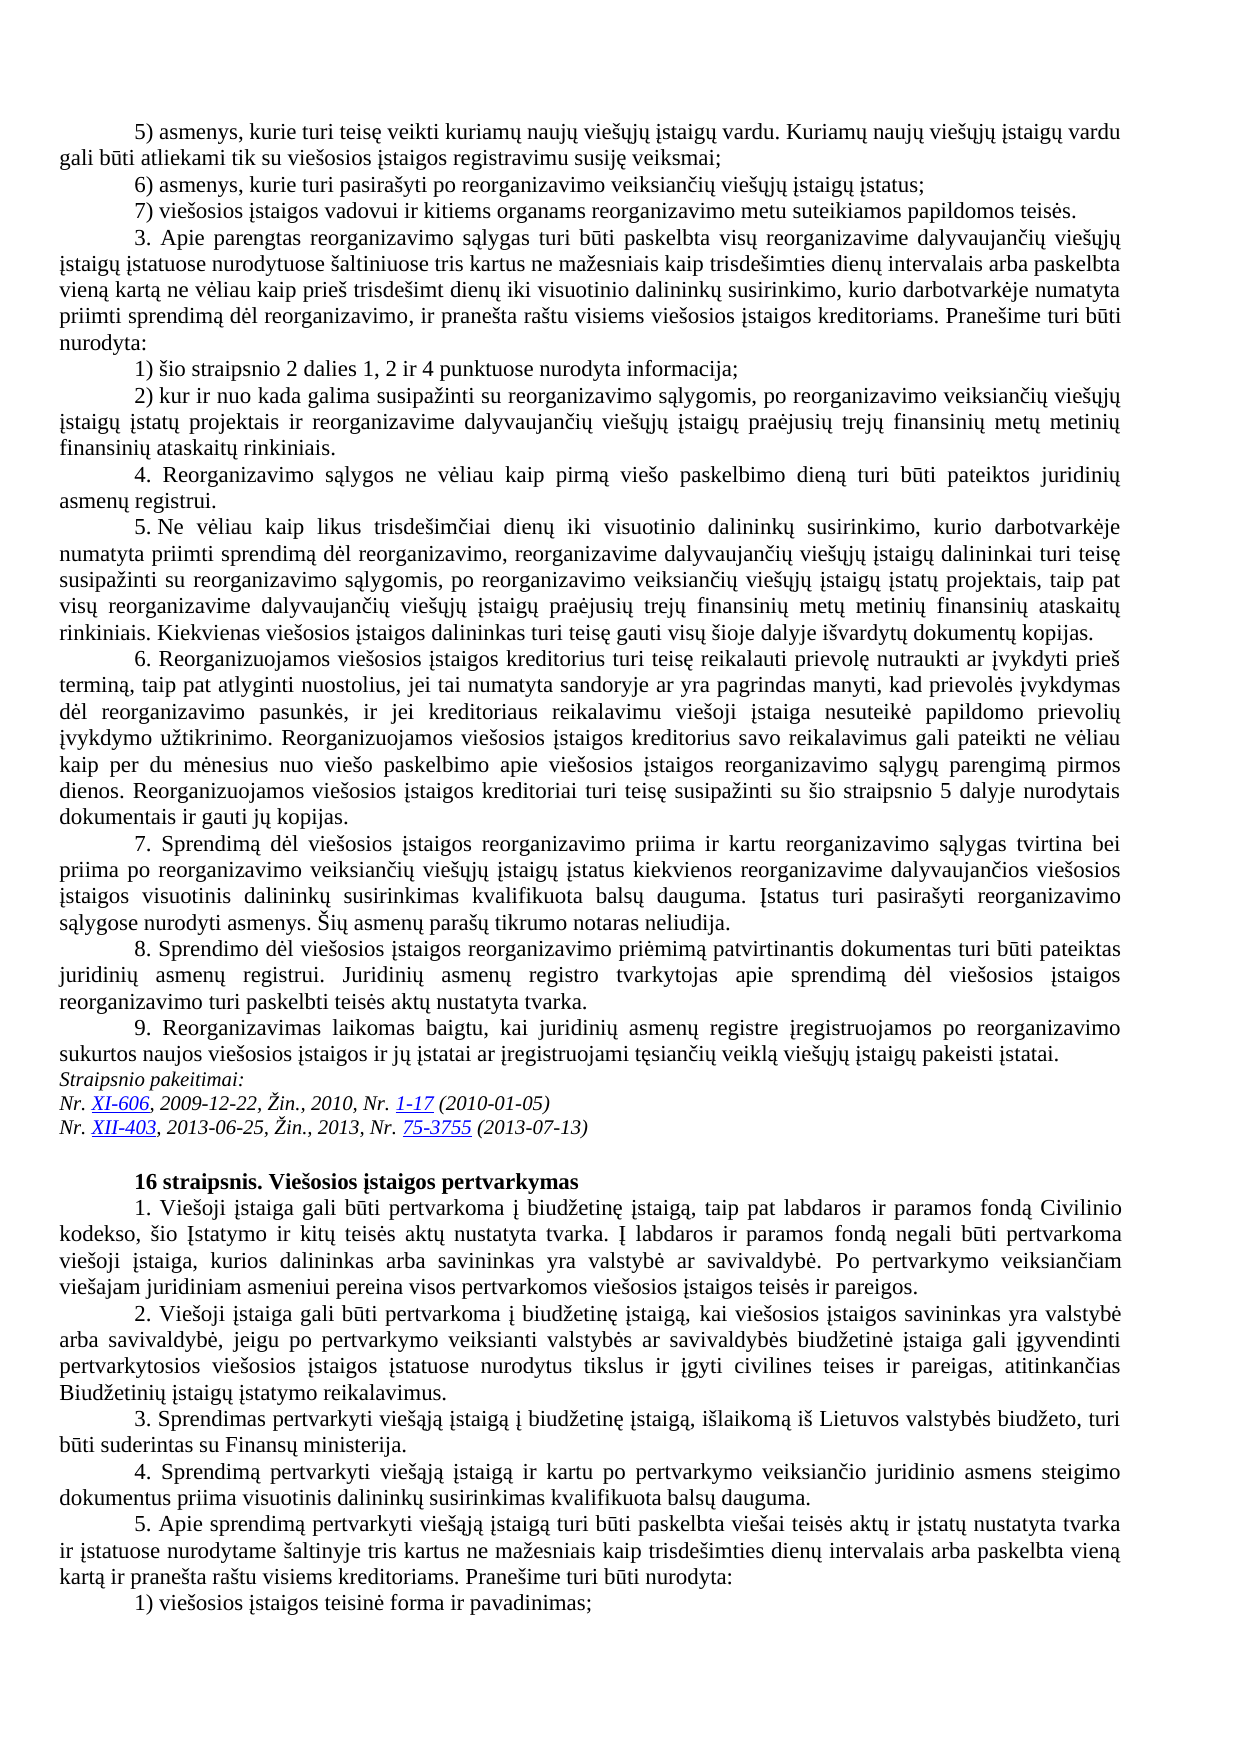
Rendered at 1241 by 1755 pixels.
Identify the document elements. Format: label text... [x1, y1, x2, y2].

text Nr. XII-403, 2013-06-25, Žin., 2013, Nr. 75-3755 (2013-07-13) [59, 1115, 1122, 1139]
text 7) viešosios įstaigos vadovui ir kitiems organams reorganizavimo metu suteikiamos papildomos teisės. [59, 197, 1122, 223]
text 7. Sprendimą dėl viešosios įstaigos reorganizavimo priima ir kartu reorganizavimo sąlygas tvirtina bei priima po reorganizavimo veiksiančių viešųjų įstaigų įstatus kiekvienos reorganizavime dalyvaujančios viešosios įstaigos visuotinis dalininkų susirinkimas kvalifikuota balsų dauguma. Įstatus turi pasirašyti reorganizavimo sąlygose nurodyti asmenys. Šių asmenų parašų tikrumo notaras neliudija. [59, 830, 1122, 935]
text 4. Reorganizavimo sąlygos ne vėliau kaip pirmą viešo paskelbimo dieną turi būti pateiktos juridinių asmenų registrui. [59, 461, 1122, 513]
text 6. Reorganizuojamos viešosios įstaigos kreditorius turi teisę reikalauti prievolę nutraukti ar įvykdyti prieš terminą, taip pat atlyginti nuostolius, jei tai numatyta sandoryje ar yra pagrindas manyti, kad prievolės įvykdymas dėl reorganizavimo pasunkės, ir jei kreditoriaus reikalavimu viešoji įstaiga nesuteikė papildomo prievolių įvykdymo užtikrinimo. Reorganizuojamos viešosios įstaigos kreditorius savo reikalavimus gali pateikti ne vėliau kaip per du mėnesius nuo viešo paskelbimo apie viešosios įstaigos reorganizavimo sąlygų parengimą pirmos dienos. Reorganizuojamos viešosios įstaigos kreditoriai turi teisę susipažinti su šio straipsnio 5 dalyje nurodytais dokumentais ir gauti jų kopijas. [59, 645, 1122, 830]
text Straipsnio pakeitimai: [59, 1067, 1122, 1091]
text Nr. XI-606, 2009-12-22, Žin., 2010, Nr. 1-17 (2010-01-05) [59, 1091, 1122, 1115]
text 16 straipsnis. Viešosios įstaigos pertvarkymas [59, 1168, 1122, 1194]
text 4. Sprendimą pertvarkyti viešąją įstaigą ir kartu po pertvarkymo veiksiančio juridinio asmens steigimo dokumentus priima visuotinis dalininkų susirinkimas kvalifikuota balsų dauguma. [59, 1458, 1122, 1510]
text 1. Viešoji įstaiga gali būti pertvarkoma į biudžetinę įstaigą, taip pat labdaros ir paramos fondą Civilinio kodekso, šio Įstatymo ir kitų teisės aktų nustatyta tvarka. Į labdaros ir paramos fondą negali būti pertvarkoma viešoji įstaiga, kurios dalininkas arba savininkas yra valstybė ar savivaldybė. Po pertvarkymo veiksiančiam viešajam juridiniam asmeniui pereina visos pertvarkomos viešosios įstaigos teisės ir pareigos. [59, 1194, 1122, 1299]
text 3. Sprendimas pertvarkyti viešąją įstaigą į biudžetinę įstaigą, išlaikomą iš Lietuvos valstybės biudžeto, turi būti suderintas su Finansų ministerija. [59, 1405, 1122, 1458]
text 6) asmenys, kurie turi pasirašyti po reorganizavimo veiksiančių viešųjų įstaigų įstatus; [59, 171, 1122, 197]
text 2) kur ir nuo kada galima susipažinti su reorganizavimo sąlygomis, po reorganizavimo veiksiančių viešųjų įstaigų įstatų projektais ir reorganizavime dalyvaujančių viešųjų įstaigų praėjusių trejų finansinių metų metinių finansinių ataskaitų rinkiniais. [59, 382, 1122, 461]
text 5. Apie sprendimą pertvarkyti viešąją įstaigą turi būti paskelbta viešai teisės aktų ir įstatų nustatyta tvarka ir įstatuose nurodytame šaltinyje tris kartus ne mažesniais kaip trisdešimties dienų intervalais arba paskelbta vieną kartą ir pranešta raštu visiems kreditoriams. Pranešime turi būti nurodyta: [59, 1510, 1122, 1589]
text 5) asmenys, kurie turi teisę veikti kuriamų naujų viešųjų įstaigų vardu. Kuriamų naujų viešųjų įstaigų vardu gali būti atliekami tik su viešosios įstaigos registravimu susiję veiksmai; [59, 118, 1122, 171]
text 8. Sprendimo dėl viešosios įstaigos reorganizavimo priėmimą patvirtinantis dokumentas turi būti pateiktas juridinių asmenų registrui. Juridinių asmenų registro tvarkytojas apie sprendimą dėl viešosios įstaigos reorganizavimo turi paskelbti teisės aktų nustatyta tvarka. [59, 935, 1122, 1014]
text 1) šio straipsnio 2 dalies 1, 2 ir 4 punktuose nurodyta informacija; [59, 355, 1122, 382]
text 9. Reorganizavimas laikomas baigtu, kai juridinių asmenų registre įregistruojamos po reorganizavimo sukurtos naujos viešosios įstaigos ir jų įstatai ar įregistruojami tęsiančių veiklą viešųjų įstaigų pakeisti įstatai. [59, 1014, 1122, 1067]
text 1) viešosios įstaigos teisinė forma ir pavadinimas; [59, 1589, 1122, 1616]
text 3. Apie parengtas reorganizavimo sąlygas turi būti paskelbta visų reorganizavime dalyvaujančių viešųjų įstaigų įstatuose nurodytuose šaltiniuose tris kartus ne mažesniais kaip trisdešimties dienų intervalais arba paskelbta vieną kartą ne vėliau kaip prieš trisdešimt dienų iki visuotinio dalininkų susirinkimo, kurio darbotvarkėje numatyta priimti sprendimą dėl reorganizavimo, ir pranešta raštu visiems viešosios įstaigos kreditoriams. Pranešime turi būti nurodyta: [59, 223, 1122, 355]
text 5. Ne vėliau kaip likus trisdešimčiai dienų iki visuotinio dalininkų susirinkimo, kurio darbotvarkėje numatyta priimti sprendimą dėl reorganizavimo, reorganizavime dalyvaujančių viešųjų įstaigų dalininkai turi teisę susipažinti su reorganizavimo sąlygomis, po reorganizavimo veiksiančių viešųjų įstaigų įstatų projektais, taip pat visų reorganizavime dalyvaujančių viešųjų įstaigų praėjusių trejų finansinių metų metinių finansinių ataskaitų rinkiniais. Kiekvienas viešosios įstaigos dalininkas turi teisę gauti visų šioje dalyje išvardytų dokumentų kopijas. [59, 513, 1122, 645]
text 2. Viešoji įstaiga gali būti pertvarkoma į biudžetinę įstaigą, kai viešosios įstaigos savininkas yra valstybė arba savivaldybė, jeigu po pertvarkymo veiksianti valstybės ar savivaldybės biudžetinė įstaiga gali įgyvendinti pertvarkytosios viešosios įstaigos įstatuose nurodytus tikslus ir įgyti civilines teises ir pareigas, atitinkančias Biudžetinių įstaigų įstatymo reikalavimus. [59, 1299, 1122, 1405]
